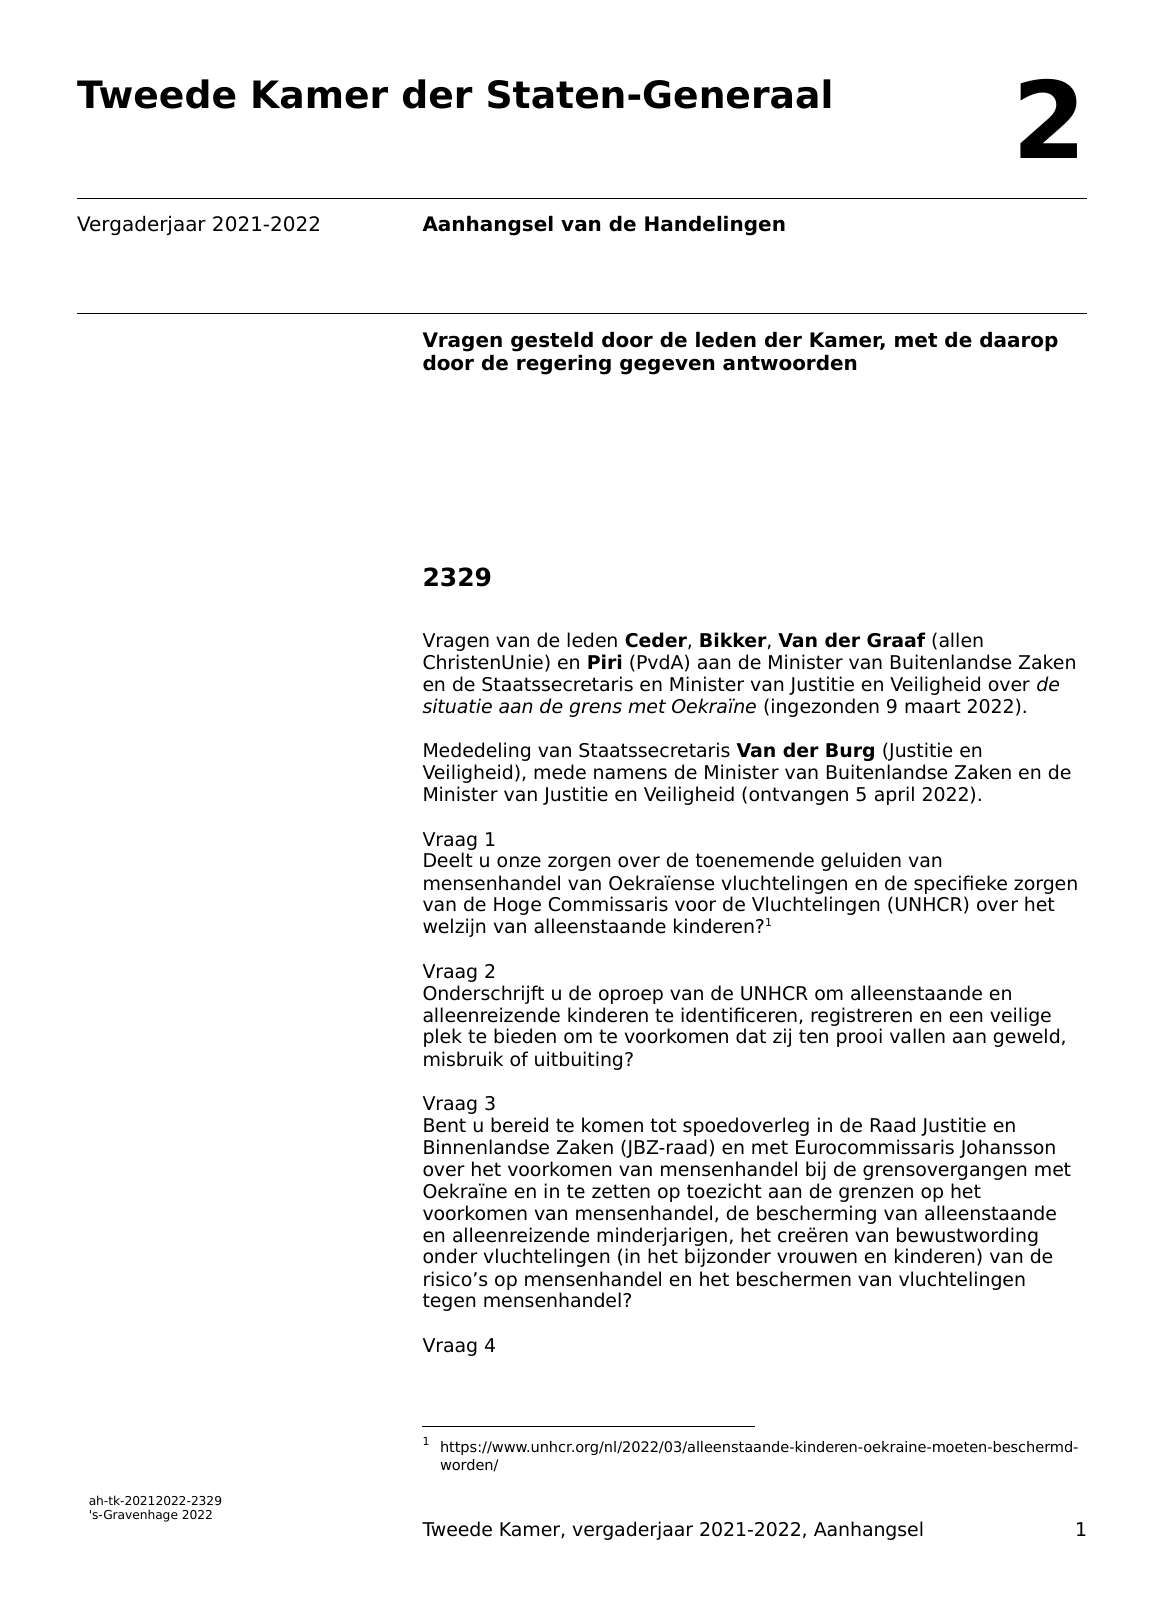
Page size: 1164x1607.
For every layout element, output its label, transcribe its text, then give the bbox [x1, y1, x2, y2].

table_cell Vergaderjaar 2021-2022 [77, 199, 422, 313]
text Deelt u onze zorgen over de toenemende geluiden van mensenhandel van Oekraïense vluchtelingen en de specifieke zorgen van de Hoge Commissaris voor de Vluchtelingen (UNHCR) over het welzijn van alleenstaande kinderen? [422, 850, 1087, 938]
table_header 2 [886, 59, 1087, 198]
text Vraag 2 [422, 961, 1087, 982]
text Mededeling van Staatssecretaris Van der Burg (Justitie en Veiligheid), mede namens de Minister van Buitenlandse Zaken en de Minister van Justitie en Veiligheid (ontvangen 5 april 2022). [422, 740, 1087, 806]
table_cell Aanhangsel van de Handelingen [422, 199, 1087, 313]
text Vragen van de leden Ceder, Bikker, Van der Graaf (allen ChristenUnie) en Piri (PvdA) aan de Minister van Buitenlandse Zaken en de Staatssecretaris en Minister van Justitie en Veiligheid over de situatie aan de grens met Oekraïne (ingezonden 9 maart 2022). [422, 630, 1087, 718]
table_header Tweede Kamer der Staten-Generaal [77, 59, 886, 198]
text Onderschrijft u de oproep van de UNHCR om alleenstaande en alleenreizende kinderen te identificeren, registreren en een veilige plek te bieden om te voorkomen dat zij ten prooi vallen aan geweld, misbruik of uitbuiting? [422, 982, 1087, 1070]
table_cell Vragen gesteld door de leden der Kamer, met de daarop door de regering gegeven antwoorden [422, 314, 1087, 375]
text ah-tk-20212022-2329 [88, 1494, 323, 1508]
text 2329 [422, 563, 1087, 592]
text Vraag 1 [422, 828, 1087, 850]
text 's-Gravenhage 2022 [88, 1508, 323, 1522]
text Vraag 3 [422, 1093, 1087, 1114]
text Bent u bereid te komen tot spoedoverleg in de Raad Justitie en Binnenlandse Zaken (JBZ-raad) en met Eurocommissaris Johansson over het voorkomen van mensenhandel bij de grensovergangen met Oekraïne en in te zetten op toezicht aan de grenzen op het voorkomen van mensenhandel, de bescherming van alleenstaande en alleenreizende minderjarigen, het creëren van bewustwording onder vluchtelingen (in het bijzonder vrouwen en kinderen) van de risico’s op mensenhandel en het beschermen van vluchtelingen tegen mensenhandel? [422, 1114, 1087, 1312]
text https://www.unhcr.org/nl/2022/03/alleenstaande-kinderen-oekraine-moeten-beschermd-worden/ [422, 1435, 1087, 1474]
table_cell [77, 314, 422, 375]
text Vraag 4 [422, 1334, 1087, 1357]
